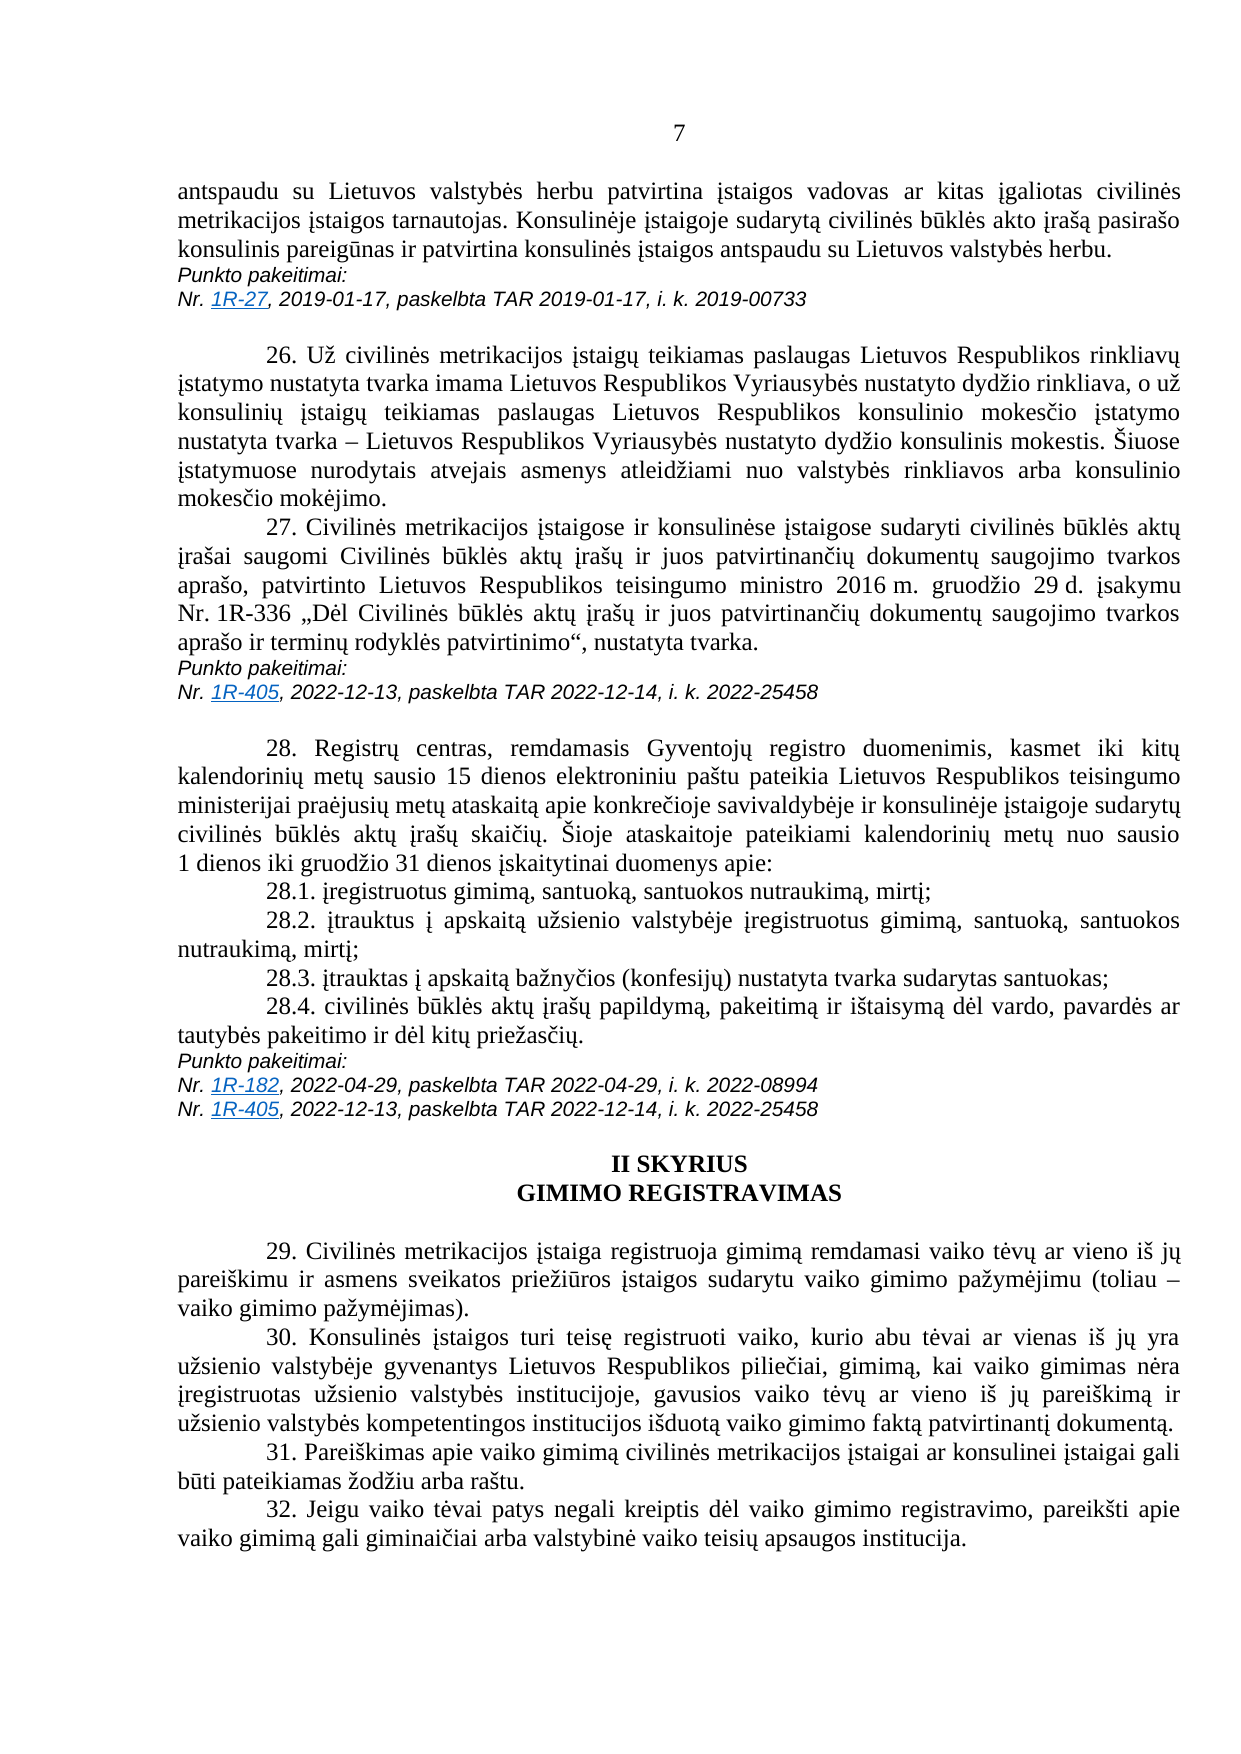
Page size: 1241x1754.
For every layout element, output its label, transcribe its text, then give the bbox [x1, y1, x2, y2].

text Punkto pakeitimai: [177, 1049, 1181, 1073]
text II SKYRIUS [177, 1149, 1181, 1178]
text antspaudu su Lietuvos valstybės herbu patvirtina įstaigos vadovas ar kitas įgaliotas civilinės metrikacijos įstaigos tarnautojas. Konsulinėje įstaigoje sudarytą civilinės būklės akto įrašą pasirašo konsulinis pareigūnas ir patvirtina konsulinės įstaigos antspaudu su Lietuvos valstybės herbu. [177, 176, 1181, 263]
text Nr. 1R-405, 2022-12-13, paskelbta TAR 2022-12-14, i. k. 2022-25458 [177, 1097, 1181, 1121]
text 28.1. įregistruotus gimimą, santuoką, santuokos nutraukimą, mirtį; [177, 876, 1181, 905]
text Nr. 1R-27, 2019-01-17, paskelbta TAR 2019-01-17, i. k. 2019-00733 [177, 287, 1181, 311]
text GIMIMO REGISTRAVIMAS [177, 1178, 1181, 1207]
text 27. Civilinės metrikacijos įstaigose ir konsulinėse įstaigose sudaryti civilinės būklės aktų įrašai saugomi Civilinės būklės aktų įrašų ir juos patvirtinančių dokumentų saugojimo tvarkos aprašo, patvirtinto Lietuvos Respublikos teisingumo ministro 2016 m. gruodžio 29 d. įsakymu Nr. 1R-336 „Dėl Civilinės būklės aktų įrašų ir juos patvirtinančių dokumentų saugojimo tvarkos aprašo ir terminų rodyklės patvirtinimo“, nustatyta tvarka. [177, 512, 1181, 656]
text 29. Civilinės metrikacijos įstaiga registruoja gimimą remdamasi vaiko tėvų ar vieno iš jų pareiškimu ir asmens sveikatos priežiūros įstaigos sudarytu vaiko gimimo pažymėjimu (toliau – vaiko gimimo pažymėjimas). [177, 1236, 1181, 1322]
text Nr. 1R-182, 2022-04-29, paskelbta TAR 2022-04-29, i. k. 2022-08994 [177, 1073, 1181, 1097]
text 28.2. įtrauktus į apskaitą užsienio valstybėje įregistruotus gimimą, santuoką, santuokos nutraukimą, mirtį; [177, 905, 1181, 963]
text Nr. 1R-405, 2022-12-13, paskelbta TAR 2022-12-14, i. k. 2022-25458 [177, 680, 1181, 704]
text 32. Jeigu vaiko tėvai patys negali kreiptis dėl vaiko gimimo registravimo, pareikšti apie vaiko gimimą gali giminaičiai arba valstybinė vaiko teisių apsaugos institucija. [177, 1494, 1181, 1552]
text 26. Už civilinės metrikacijos įstaigų teikiamas paslaugas Lietuvos Respublikos rinkliavų įstatymo nustatyta tvarka imama Lietuvos Respublikos Vyriausybės nustatyto dydžio rinkliava, o už konsulinių įstaigų teikiamas paslaugas Lietuvos Respublikos konsulinio mokesčio įstatymo nustatyta tvarka – Lietuvos Respublikos Vyriausybės nustatyto dydžio konsulinis mokestis. Šiuose įstatymuose nurodytais atvejais asmenys atleidžiami nuo valstybės rinkliavos arba konsulinio mokesčio mokėjimo. [177, 340, 1181, 512]
text 30. Konsulinės įstaigos turi teisę registruoti vaiko, kurio abu tėvai ar vienas iš jų yra užsienio valstybėje gyvenantys Lietuvos Respublikos piliečiai, gimimą, kai vaiko gimimas nėra įregistruotas užsienio valstybės institucijoje, gavusios vaiko tėvų ar vieno iš jų pareiškimą ir užsienio valstybės kompetentingos institucijos išduotą vaiko gimimo faktą patvirtinantį dokumentą. [177, 1322, 1181, 1437]
text Punkto pakeitimai: [177, 656, 1181, 680]
text 28. Registrų centras, remdamasis Gyventojų registro duomenimis, kasmet iki kitų kalendorinių metų sausio 15 dienos elektroniniu paštu pateikia Lietuvos Respublikos teisingumo ministerijai praėjusių metų ataskaitą apie konkrečioje savivaldybėje ir konsulinėje įstaigoje sudarytų civilinės būklės aktų įrašų skaičių. Šioje ataskaitoje pateikiami kalendorinių metų nuo sausio 1 dienos iki gruodžio 31 dienos įskaitytinai duomenys apie: [177, 733, 1181, 876]
text Punkto pakeitimai: [177, 263, 1181, 287]
text 28.4. civilinės būklės aktų įrašų papildymą, pakeitimą ir ištaisymą dėl vardo, pavardės ar tautybės pakeitimo ir dėl kitų priežasčių. [177, 991, 1181, 1049]
text 31. Pareiškimas apie vaiko gimimą civilinės metrikacijos įstaigai ar konsulinei įstaigai gali būti pateikiamas žodžiu arba raštu. [177, 1437, 1181, 1494]
text 28.3. įtrauktas į apskaitą bažnyčios (konfesijų) nustatyta tvarka sudarytas santuokas; [177, 963, 1181, 991]
